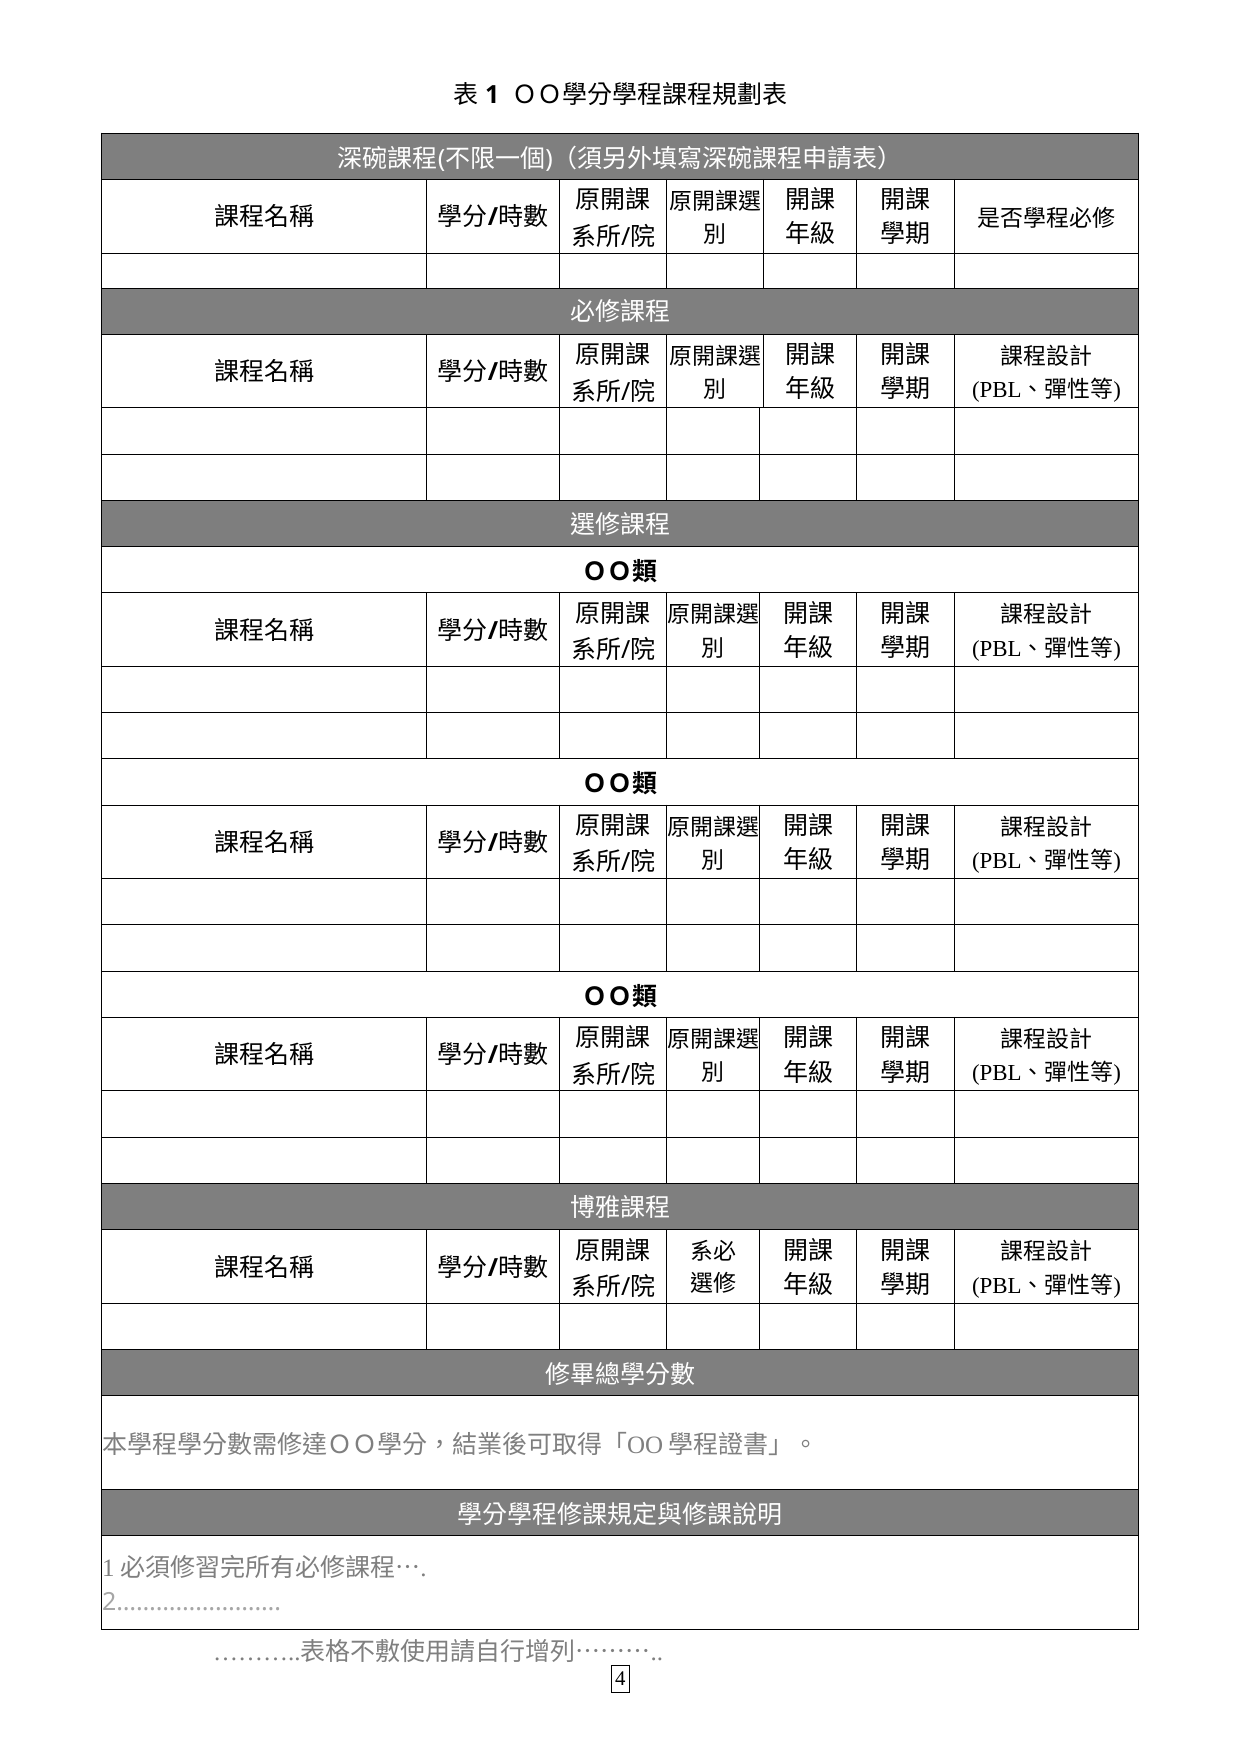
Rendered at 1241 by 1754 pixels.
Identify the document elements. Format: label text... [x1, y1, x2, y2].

table_cell 課程設計 (PBL、彈性等) [955, 593, 1138, 666]
table_cell 系必 選修 [667, 1230, 759, 1303]
table_cell [560, 408, 666, 453]
table_cell [102, 1138, 426, 1183]
table_cell [857, 408, 954, 453]
table_cell 原開課選別 [667, 806, 759, 878]
table_cell [102, 925, 426, 971]
table_cell [560, 1091, 666, 1137]
table_cell 學分/時數 [427, 1230, 559, 1303]
table_cell [667, 713, 759, 758]
table_cell [102, 713, 426, 758]
table_cell [760, 1304, 856, 1349]
table_cell [857, 455, 954, 500]
table_cell [667, 667, 759, 712]
table_cell 課程名稱 [102, 1230, 426, 1303]
table_cell 修畢總學分數 [102, 1350, 1138, 1395]
table_cell 開課 年級 [760, 1018, 856, 1090]
table_cell [955, 1304, 1138, 1349]
table_cell 開課 年級 [760, 1230, 856, 1303]
table_cell 開課 年級 [760, 593, 856, 666]
table_cell [560, 879, 666, 924]
table_cell [667, 455, 759, 500]
table_cell [760, 408, 856, 453]
table_cell 開課 學期 [857, 806, 954, 878]
table_cell 學分/時數 [427, 593, 559, 666]
table_cell [560, 667, 666, 712]
table_cell [857, 1304, 954, 1349]
table_cell 學分/時數 [427, 806, 559, 878]
table_cell 必修課程 [102, 289, 1138, 334]
table_cell 原開課 系所/院 [560, 1018, 666, 1090]
table_cell 課程名稱 [102, 1018, 426, 1090]
table_cell 學分學程修課規定與修課說明 [102, 1490, 1138, 1535]
table_cell [427, 408, 559, 453]
table_cell [760, 925, 856, 971]
table_cell [427, 1138, 559, 1183]
table_cell [760, 713, 856, 758]
table_cell [760, 879, 856, 924]
table_cell [560, 925, 666, 971]
table_cell [667, 1091, 759, 1137]
table_cell [760, 455, 856, 500]
table_cell [427, 1091, 559, 1137]
table_cell [102, 667, 426, 712]
table_cell 學分/時數 [427, 180, 559, 252]
table_cell 原開課選別 [667, 335, 763, 407]
text ………..表格不敷使用請自行增列……….. [159, 1631, 1110, 1668]
table_cell 課程設計 (PBL、彈性等) [955, 1018, 1138, 1090]
table_cell [102, 1091, 426, 1137]
table_cell 開課 學期 [857, 1230, 954, 1303]
table_cell 是否學程必修 [955, 180, 1138, 252]
table_cell [102, 408, 426, 453]
table_cell 原開課 系所/院 [560, 593, 666, 666]
table_cell [427, 667, 559, 712]
table_cell 開課 年級 [760, 806, 856, 878]
table_cell [560, 713, 666, 758]
table_cell [955, 408, 1138, 453]
table_cell 博雅課程 [102, 1184, 1138, 1229]
table_cell [857, 1091, 954, 1137]
table_cell [102, 455, 426, 500]
table_cell 開課 年級 [764, 180, 856, 252]
table_cell 原開課 系所/院 [560, 1230, 666, 1303]
table_cell [857, 1138, 954, 1183]
table_cell [955, 713, 1138, 758]
table_cell [427, 925, 559, 971]
table_cell 課程名稱 [102, 593, 426, 666]
table_cell [857, 713, 954, 758]
table_cell [667, 1138, 759, 1183]
table_cell [955, 455, 1138, 500]
table_cell [667, 879, 759, 924]
table_cell [427, 455, 559, 500]
table_cell 開課 學期 [857, 180, 954, 252]
table_cell [955, 925, 1138, 971]
table_cell [857, 925, 954, 971]
table_cell 課程設計 (PBL、彈性等) [955, 1230, 1138, 1303]
table_cell [560, 1304, 666, 1349]
table_cell 開課 學期 [857, 1018, 954, 1090]
table_cell 本學程學分數需修達ＯＯ學分，結業後可取得「OO學程證書」。 [102, 1396, 1138, 1489]
table_cell [760, 667, 856, 712]
table_cell 開課 學期 [857, 335, 954, 407]
table_cell [955, 1138, 1138, 1183]
table_cell [760, 1091, 856, 1137]
table_cell 1必須修習完所有必修課程…. 2……………………. [102, 1536, 1138, 1629]
table_cell 學分/時數 [427, 1018, 559, 1090]
table_cell [667, 925, 759, 971]
table_cell 選修課程 [102, 501, 1138, 546]
table_cell [760, 1138, 856, 1183]
table_cell [427, 713, 559, 758]
table_cell 課程設計 (PBL、彈性等) [955, 806, 1138, 878]
table_cell 原開課 系所/院 [560, 180, 666, 252]
table_cell [857, 667, 954, 712]
table_cell 開課 學期 [857, 593, 954, 666]
table_cell [427, 1304, 559, 1349]
table_cell [955, 254, 1138, 287]
table_cell 課程名稱 [102, 335, 426, 407]
text 表 1 ＯＯ學分學程課程規劃表 [75, 75, 1165, 111]
table_cell [667, 254, 763, 287]
table_cell 課程名稱 [102, 180, 426, 252]
table_cell [560, 254, 666, 287]
table_cell [102, 254, 426, 287]
table_header 深碗課程(不限一個)（須另外填寫深碗課程申請表） [102, 134, 1138, 179]
table_cell 原開課 系所/院 [560, 806, 666, 878]
table_cell 原開課選別 [667, 1018, 759, 1090]
table_cell [427, 879, 559, 924]
table_cell [764, 254, 856, 287]
table_cell 原開課選別 [667, 593, 759, 666]
table_cell 原開課 系所/院 [560, 335, 666, 407]
table_cell [857, 879, 954, 924]
table_cell [102, 1304, 426, 1349]
table_cell 開課 年級 [764, 335, 856, 407]
table_cell [667, 408, 759, 453]
table_cell [427, 254, 559, 287]
table_cell ＯＯ類 [102, 547, 1138, 592]
table_cell [955, 1091, 1138, 1137]
table_cell 學分/時數 [427, 335, 559, 407]
table_cell 課程設計 (PBL、彈性等) [955, 335, 1138, 407]
table_cell 課程名稱 [102, 806, 426, 878]
table_cell [955, 879, 1138, 924]
table_cell ＯＯ類 [102, 759, 1138, 804]
table_cell [667, 1304, 759, 1349]
table_cell [102, 879, 426, 924]
table_cell [560, 1138, 666, 1183]
table_cell ＯＯ類 [102, 972, 1138, 1017]
table_cell [857, 254, 954, 287]
table_cell [560, 455, 666, 500]
table_cell [955, 667, 1138, 712]
table_cell 原開課選別 [667, 180, 763, 252]
